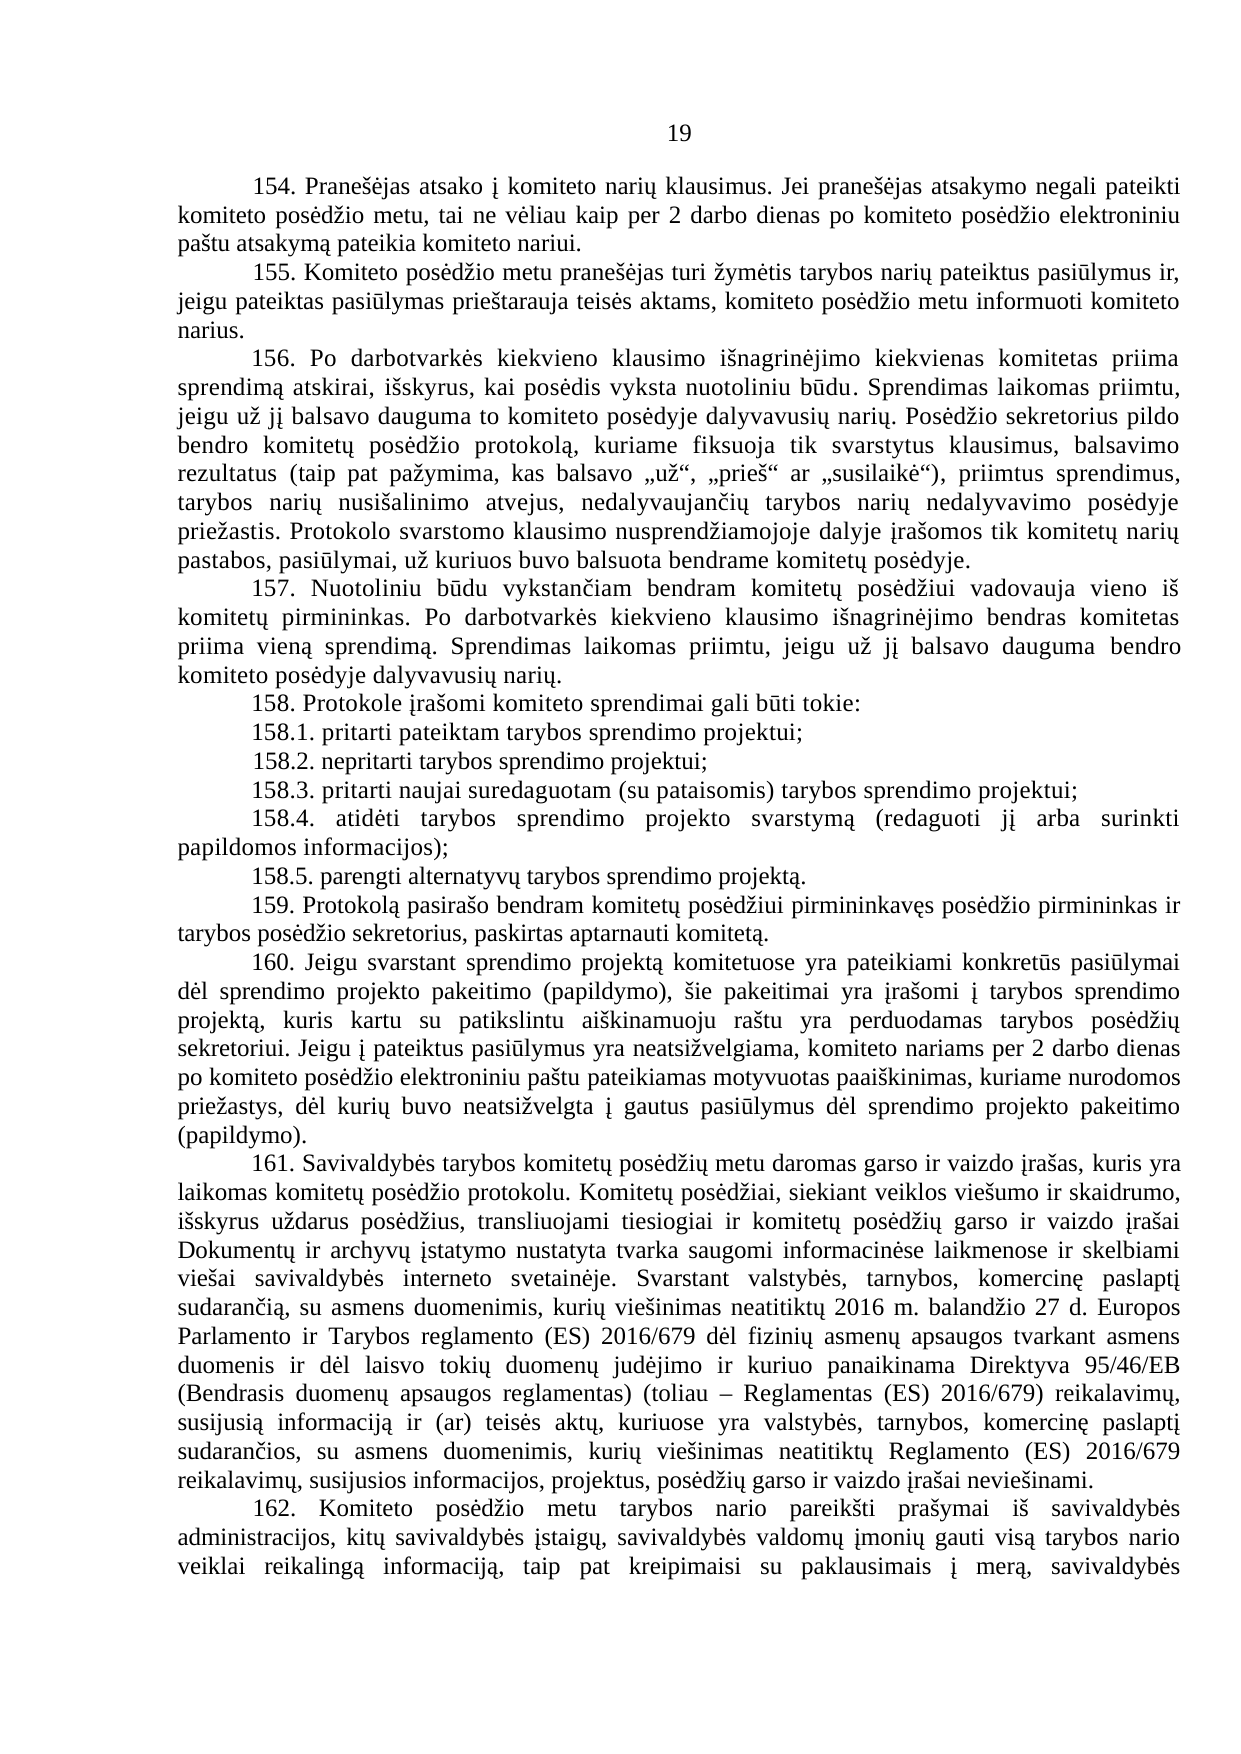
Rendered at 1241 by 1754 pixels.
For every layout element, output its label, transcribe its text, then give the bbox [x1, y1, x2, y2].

text 161. Savivaldybės tarybos komitetų posėdžių metu daromas garso ir vaizdo įrašas, kuris yra laikomas komitetų posėdžio protokolu. Komitetų posėdžiai, siekiant veiklos viešumo ir skaidrumo, išskyrus uždarus posėdžius, transliuojami tiesiogiai ir komitetų posėdžių garso ir vaizdo įrašai Dokumentų ir archyvų įstatymo nustatyta tvarka saugomi informacinėse laikmenose ir skelbiami viešai savivaldybės interneto svetainėje. Svarstant valstybės, tarnybos, komercinę paslaptį sudarančią, su asmens duomenimis, kurių viešinimas neatitiktų 2016 m. balandžio 27 d. Europos Parlamento ir Tarybos reglamento (ES) 2016/679 dėl fizinių asmenų apsaugos tvarkant asmens duomenis ir dėl laisvo tokių duomenų judėjimo ir kuriuo panaikinama Direktyva 95/46/EB (Bendrasis duomenų apsaugos reglamentas) (toliau – Reglamentas (ES) 2016/679) reikalavimų, susijusią informaciją ir (ar) teisės aktų, kuriuose yra valstybės, tarnybos, komercinę paslaptį sudarančios, su asmens duomenimis, kurių viešinimas neatitiktų Reglamento (ES) 2016/679 reikalavimų, susijusios informacijos, projektus, posėdžių garso ir vaizdo įrašai neviešinami. [177, 1148, 1181, 1493]
text 158.3. pritarti naujai suredaguotam (su pataisomis) tarybos sprendimo projektui; [177, 775, 1181, 803]
text 158.1. pritarti pateiktam tarybos sprendimo projektui; [177, 717, 1181, 746]
text 162. Komiteto posėdžio metu tarybos nario pareikšti prašymai iš savivaldybės administracijos, kitų savivaldybės įstaigų, savivaldybės valdomų įmonių gauti visą tarybos nario veiklai reikalingą informaciją, taip pat kreipimaisi su paklausimais į merą, savivaldybės [177, 1493, 1181, 1580]
text 160. Jeigu svarstant sprendimo projektą komitetuose yra pateikiami konkretūs pasiūlymai dėl sprendimo projekto pakeitimo (papildymo), šie pakeitimai yra įrašomi į tarybos sprendimo projektą, kuris kartu su patikslintu aiškinamuoju raštu yra perduodamas tarybos posėdžių sekretoriui. Jeigu į pateiktus pasiūlymus yra neatsižvelgiama, komiteto nariams per 2 darbo dienas po komiteto posėdžio elektroniniu paštu pateikiamas motyvuotas paaiškinimas, kuriame nurodomos priežastys, dėl kurių buvo neatsižvelgta į gautus pasiūlymus dėl sprendimo projekto pakeitimo (papildymo). [177, 947, 1181, 1148]
text 158.4. atidėti tarybos sprendimo projekto svarstymą (redaguoti jį arba surinkti papildomos informacijos); [177, 803, 1181, 861]
text 158.5. parengti alternatyvų tarybos sprendimo projektą. [177, 861, 1181, 890]
text 158.2. nepritarti tarybos sprendimo projektui; [177, 746, 1181, 775]
text 155. Komiteto posėdžio metu pranešėjas turi žymėtis tarybos narių pateiktus pasiūlymus ir, jeigu pateiktas pasiūlymas prieštarauja teisės aktams, komiteto posėdžio metu informuoti komiteto narius. [177, 257, 1181, 343]
text 154. Pranešėjas atsako į komiteto narių klausimus. Jei pranešėjas atsakymo negali pateikti komiteto posėdžio metu, tai ne vėliau kaip per 2 darbo dienas po komiteto posėdžio elektroniniu paštu atsakymą pateikia komiteto nariui. [177, 171, 1181, 257]
text 159. Protokolą pasirašo bendram komitetų posėdžiui pirmininkavęs posėdžio pirmininkas ir tarybos posėdžio sekretorius, paskirtas aptarnauti komitetą. [177, 890, 1181, 947]
text 157. Nuotoliniu būdu vykstančiam bendram komitetų posėdžiui vadovauja vieno iš komitetų pirmininkas. Po darbotvarkės kiekvieno klausimo išnagrinėjimo bendras komitetas priima vieną sprendimą. Sprendimas laikomas priimtu, jeigu už jį balsavo dauguma bendro komiteto posėdyje dalyvavusių narių. [177, 573, 1181, 688]
text 158. Protokole įrašomi komiteto sprendimai gali būti tokie: [177, 688, 1181, 717]
text 156. Po darbotvarkės kiekvieno klausimo išnagrinėjimo kiekvienas komitetas priima sprendimą atskirai, išskyrus, kai posėdis vyksta nuotoliniu būdu. Sprendimas laikomas priimtu, jeigu už jį balsavo dauguma to komiteto posėdyje dalyvavusių narių. Posėdžio sekretorius pildo bendro komitetų posėdžio protokolą, kuriame fiksuoja tik svarstytus klausimus, balsavimo rezultatus (taip pat pažymima, kas balsavo „už“, „prieš“ ar „susilaikė“), priimtus sprendimus, tarybos narių nusišalinimo atvejus, nedalyvaujančių tarybos narių nedalyvavimo posėdyje priežastis. Protokolo svarstomo klausimo nusprendžiamojoje dalyje įrašomos tik komitetų narių pastabos, pasiūlymai, už kuriuos buvo balsuota bendrame komitetų posėdyje. [177, 343, 1181, 573]
